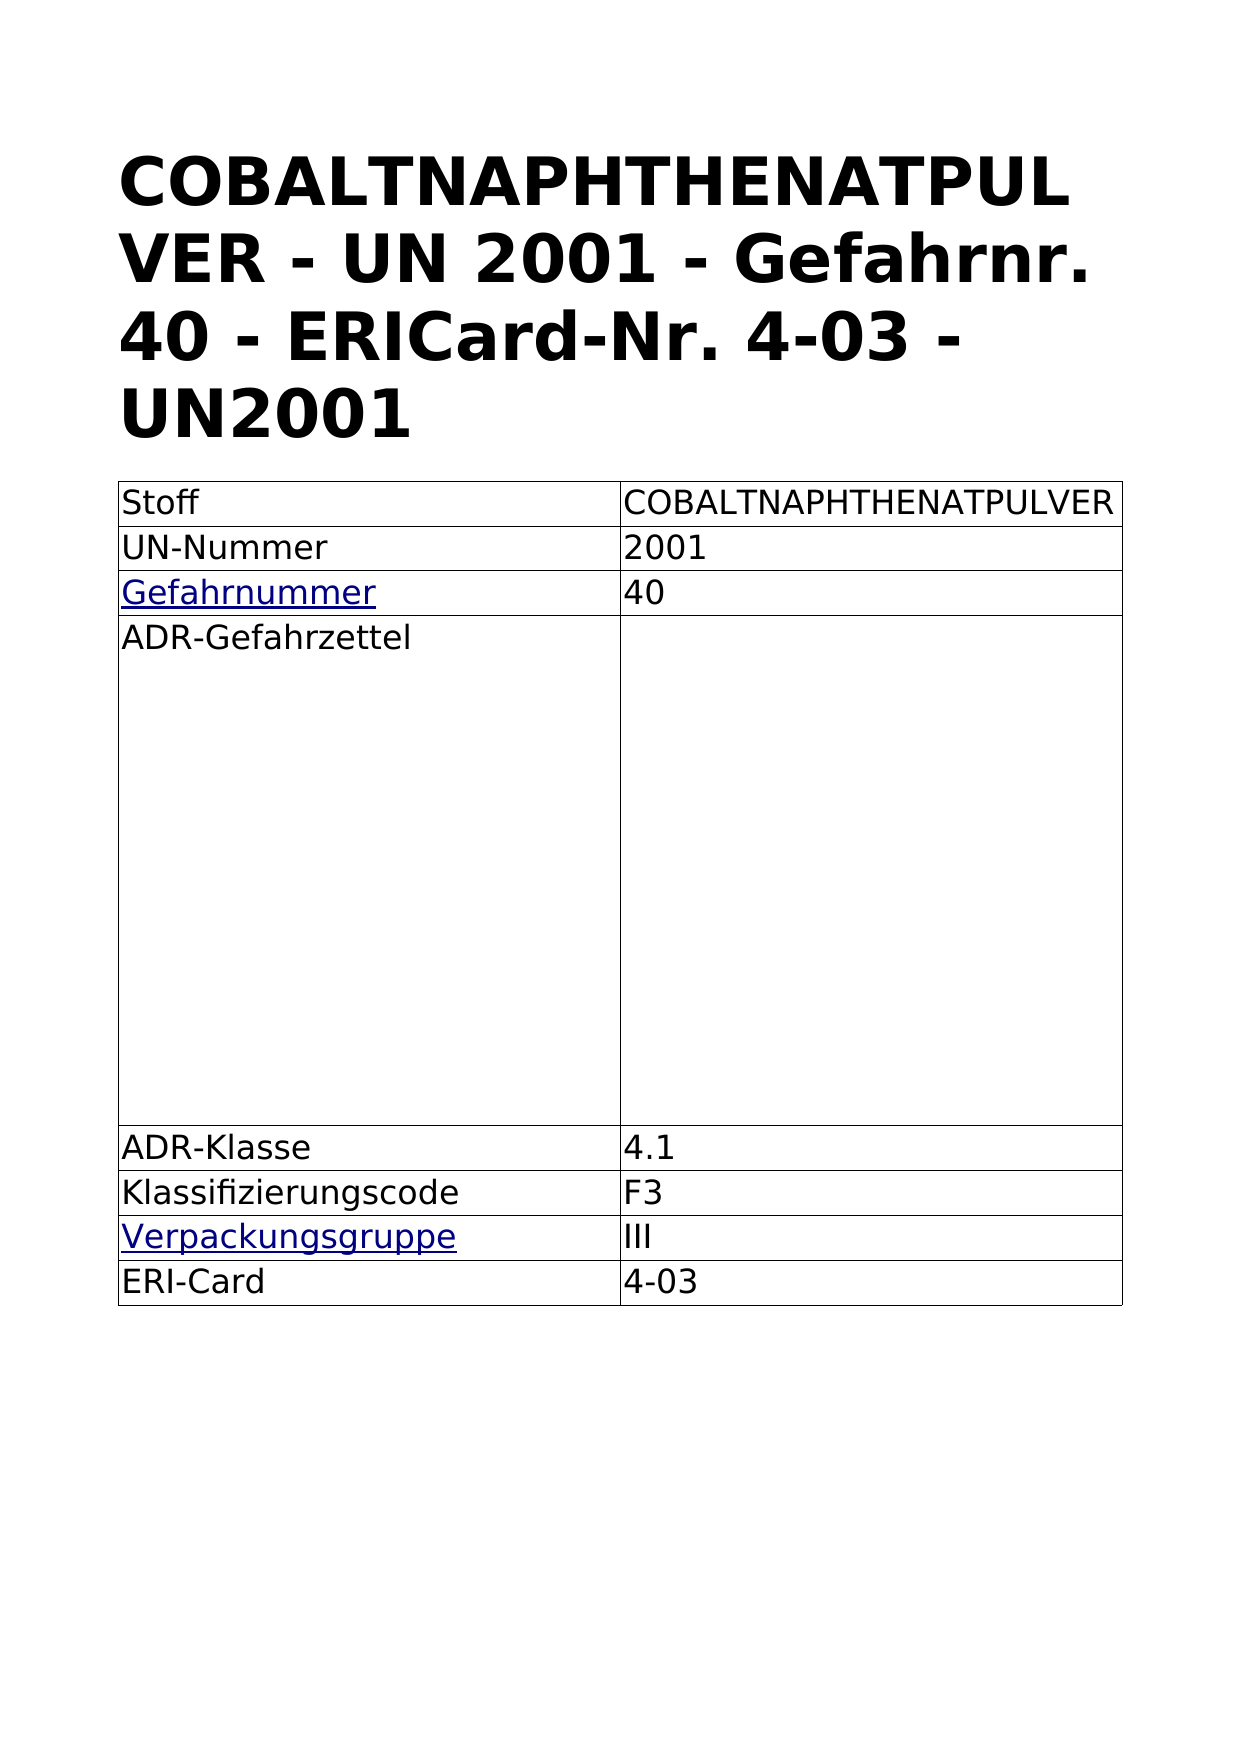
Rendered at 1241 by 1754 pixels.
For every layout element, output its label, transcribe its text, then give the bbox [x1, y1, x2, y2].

table_cell ADR-Gefahrzettel [119, 616, 620, 1125]
table_cell ERI-Card [119, 1261, 620, 1304]
subtitle COBALTNAPHTHENATPULVER - UN 2001 - Gefahrnr. 40 - ERICard-Nr. 4-03 - UN2001 [118, 143, 1122, 453]
table_cell UN-Nummer [119, 527, 620, 570]
table_cell F3 [621, 1171, 1122, 1215]
table_cell [621, 616, 1122, 1125]
table_cell 2001 [621, 527, 1122, 570]
table_header COBALTNAPHTHENATPULVER [621, 482, 1122, 526]
table_cell ADR-Klasse [119, 1126, 620, 1170]
table_cell Verpackungsgruppe [119, 1216, 620, 1260]
table_cell 40 [621, 571, 1122, 615]
table_header Stoff [119, 482, 620, 526]
table_cell Klassifizierungscode [119, 1171, 620, 1215]
table_cell 4-03 [621, 1261, 1122, 1304]
table_cell 4.1 [621, 1126, 1122, 1170]
table_cell III [621, 1216, 1122, 1260]
table_cell Gefahrnummer [119, 571, 620, 615]
